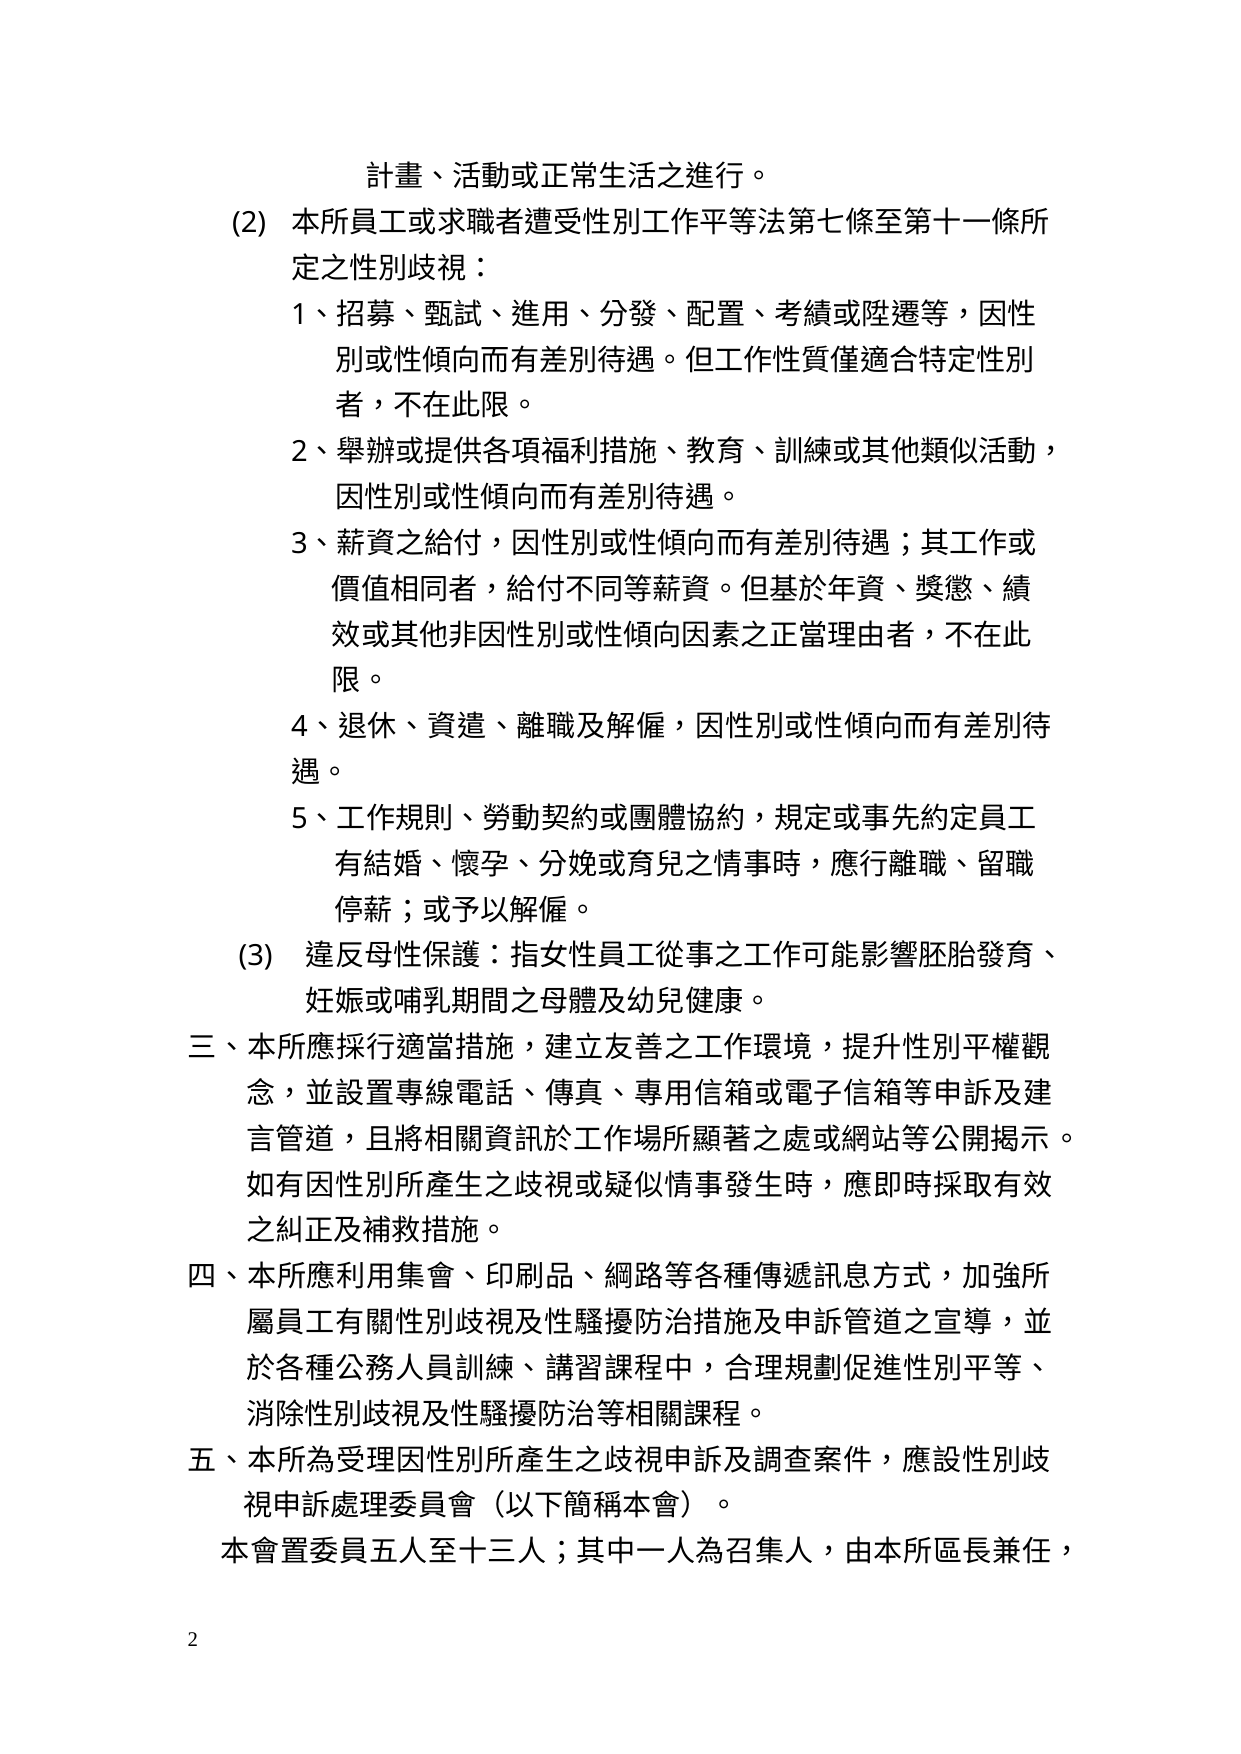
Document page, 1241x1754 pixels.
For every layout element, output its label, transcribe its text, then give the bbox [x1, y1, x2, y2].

text 4、退休、資遣、離職及解僱，因性別或性傾向而有差別待遇。 [291, 700, 1053, 792]
text 1、招募、甄試、進用、分發、配置、考績或陞遷等，因性別或性傾向而有差別待遇。但工作性質僅適合特定性別者，不在此限。 [291, 287, 1053, 425]
text 五、本所為受理因性別所產生之歧視申訴及調查案件，應設性別歧視申訴處理委員會（以下簡稱本會）。 [187, 1433, 1053, 1525]
text 本會置委員五人至十三人；其中一人為召集人，由本所區長兼任，並為會議主席，主席因故無法主持會議時，得指定委員代理之；其餘委員由本所區長就本所職員、社會公正人士或專家學者聘（派）兼任之，且任一性別比例不得少於三分之一。 [187, 1525, 1053, 1571]
text 2、舉辦或提供各項福利措施、教育、訓練或其他類似活動，因性別或性傾向而有差別待遇。 [291, 425, 1053, 517]
list 計畫、活動或正常生活之進行。 [306, 150, 1053, 196]
text 三、本所應採行適當措施，建立友善之工作環境，提升性別平權觀念，並設置專線電話、傳真、專用信箱或電子信箱等申訴及建言管道，且將相關資訊於工作場所顯著之處或網站等公開揭示。如有因性別所產生之歧視或疑似情事發生時，應即時採取有效之糾正及補救措施。 [187, 1021, 1053, 1250]
text 3、薪資之給付，因性別或性傾向而有差別待遇；其工作或價值相同者，給付不同等薪資。但基於年資、獎懲、績效或其他非因性別或性傾向因素之正當理由者，不在此限。 [291, 517, 1053, 700]
list 本所員工或求職者遭受性別工作平等法第七條至第十一條所定之性別歧視： [232, 196, 1053, 287]
text 5、工作規則、勞動契約或團體協約，規定或事先約定員工有結婚、懷孕、分娩或育兒之情事時，應行離職、留職停薪；或予以解僱。 [291, 792, 1053, 929]
text 四、本所應利用集會、印刷品、綱路等各種傳遞訊息方式，加強所屬員工有關性別歧視及性騷擾防治措施及申訴管道之宣導，並於各種公務人員訓練、講習課程中，合理規劃促進性別平等、消除性別歧視及性騷擾防治等相關課程。 [187, 1250, 1053, 1433]
list 違反母性保護：指女性員工從事之工作可能影響胚胎發育、妊娠或哺乳期間之母體及幼兒健康。 [238, 929, 1053, 1021]
